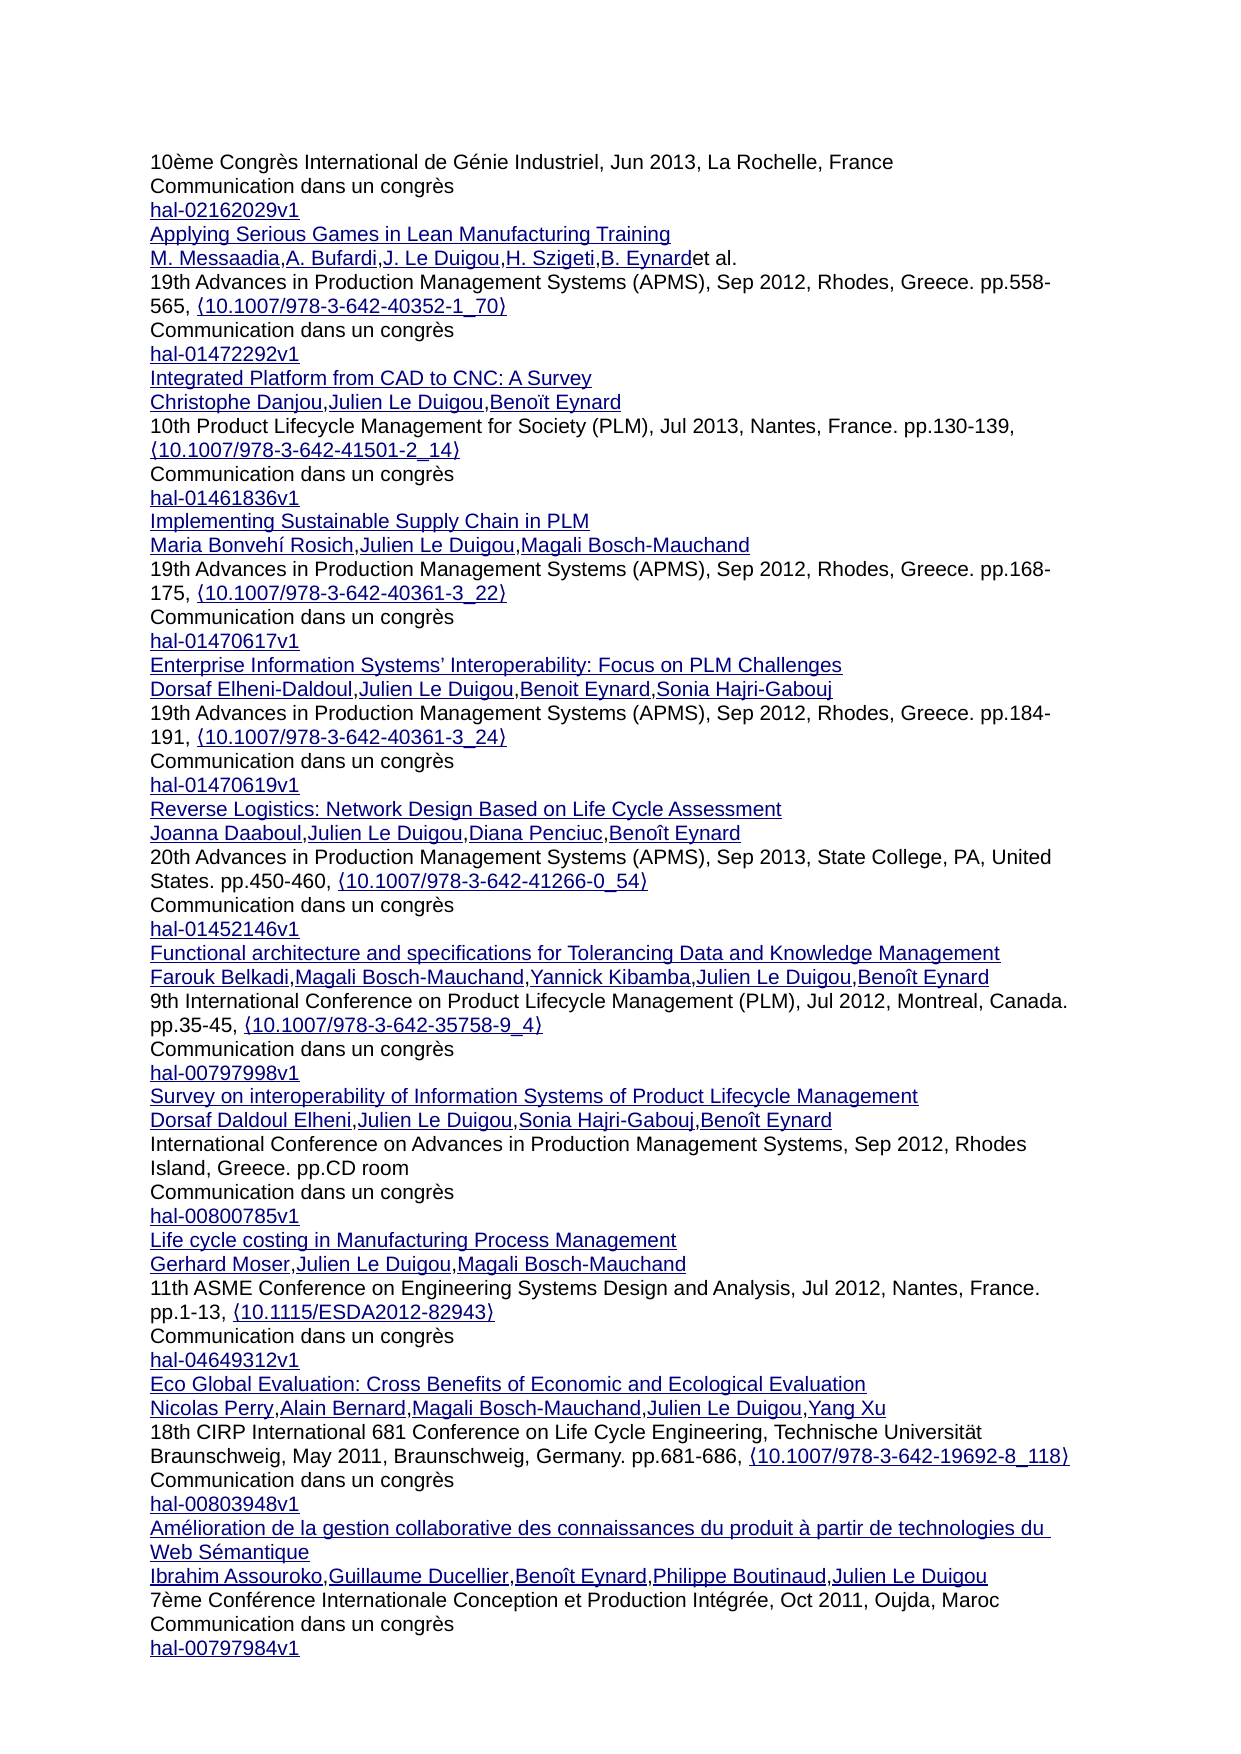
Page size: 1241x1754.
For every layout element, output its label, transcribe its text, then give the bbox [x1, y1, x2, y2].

table_cell Life cycle costing in Manufacturing Process Management Gerhard Moser,Julien Le Duigou,Magali Bosch-Mauchand 11th ASME Conference on Engineering Systems Design and Analysis, Jul 2012, Nantes, France. pp.1-13, ⟨10.1115/ESDA2012-82943⟩ Communication dans un congrès hal-04649312v1 [150, 1228, 1090, 1372]
table_cell Enterprise Information Systems’ Interoperability: Focus on PLM Challenges Dorsaf Elheni-Daldoul,Julien Le Duigou,Benoit Eynard,Sonia Hajri-Gabouj 19th Advances in Production Management Systems (APMS), Sep 2012, Rhodes, Greece. pp.184-191, ⟨10.1007/978-3-642-40361-3_24⟩ Communication dans un congrès hal-01470619v1 [150, 653, 1090, 797]
table_cell Functional architecture and specifications for Tolerancing Data and Knowledge Management Farouk Belkadi,Magali Bosch-Mauchand,Yannick Kibamba,Julien Le Duigou,Benoît Eynard 9th International Conference on Product Lifecycle Management (PLM), Jul 2012, Montreal, Canada. pp.35-45, ⟨10.1007/978-3-642-35758-9_4⟩ Communication dans un congrès hal-00797998v1 [150, 941, 1090, 1084]
table_cell Applying Serious Games in Lean Manufacturing Training M. Messaadia,A. Bufardi,J. Le Duigou,H. Szigeti,B. Eynardet al. 19th Advances in Production Management Systems (APMS), Sep 2012, Rhodes, Greece. pp.558-565, ⟨10.1007/978-3-642-40352-1_70⟩ Communication dans un congrès hal-01472292v1 [150, 222, 1090, 366]
table_cell Eco Global Evaluation: Cross Benefits of Economic and Ecological Evaluation Nicolas Perry,Alain Bernard,Magali Bosch-Mauchand,Julien Le Duigou,Yang Xu 18th CIRP International 681 Conference on Life Cycle Engineering, Technische Universität Braunschweig, May 2011, Braunschweig, Germany. pp.681-686, ⟨10.1007/978-3-642-19692-8_118⟩ Communication dans un congrès hal-00803948v1 [150, 1372, 1090, 1516]
table_cell Implementing Sustainable Supply Chain in PLM Maria Bonvehí Rosich,Julien Le Duigou,Magali Bosch-Mauchand 19th Advances in Production Management Systems (APMS), Sep 2012, Rhodes, Greece. pp.168-175, ⟨10.1007/978-3-642-40361-3_22⟩ Communication dans un congrès hal-01470617v1 [150, 509, 1090, 653]
table_cell Amélioration de la gestion collaborative des connaissances du produit à partir de technologies du Web Sémantique Ibrahim Assouroko,Guillaume Ducellier,Benoît Eynard,Philippe Boutinaud,Julien Le Duigou 7ème Conférence Internationale Conception et Production Intégrée, Oct 2011, Oujda, Maroc Communication dans un congrès hal-00797984v1 [150, 1516, 1090, 1659]
table_cell Survey on interoperability of Information Systems of Product Lifecycle Management Dorsaf Daldoul Elheni,Julien Le Duigou,Sonia Hajri-Gabouj,Benoît Eynard International Conference on Advances in Production Management Systems, Sep 2012, Rhodes Island, Greece. pp.CD room Communication dans un congrès hal-00800785v1 [150, 1084, 1090, 1228]
table_cell Integrated Platform from CAD to CNC: A Survey Christophe Danjou,Julien Le Duigou,Benoït Eynard 10th Product Lifecycle Management for Society (PLM), Jul 2013, Nantes, France. pp.130-139, ⟨10.1007/978-3-642-41501-2_14⟩ Communication dans un congrès hal-01461836v1 [150, 366, 1090, 509]
table_cell Reverse Logistics: Network Design Based on Life Cycle Assessment Joanna Daaboul,Julien Le Duigou,Diana Penciuc,Benoît Eynard 20th Advances in Production Management Systems (APMS), Sep 2013, State College, PA, United States. pp.450-460, ⟨10.1007/978-3-642-41266-0_54⟩ Communication dans un congrès hal-01452146v1 [150, 797, 1090, 941]
table_cell 10ème Congrès International de Génie Industriel, Jun 2013, La Rochelle, France Communication dans un congrès hal-02162029v1 [150, 150, 1090, 222]
